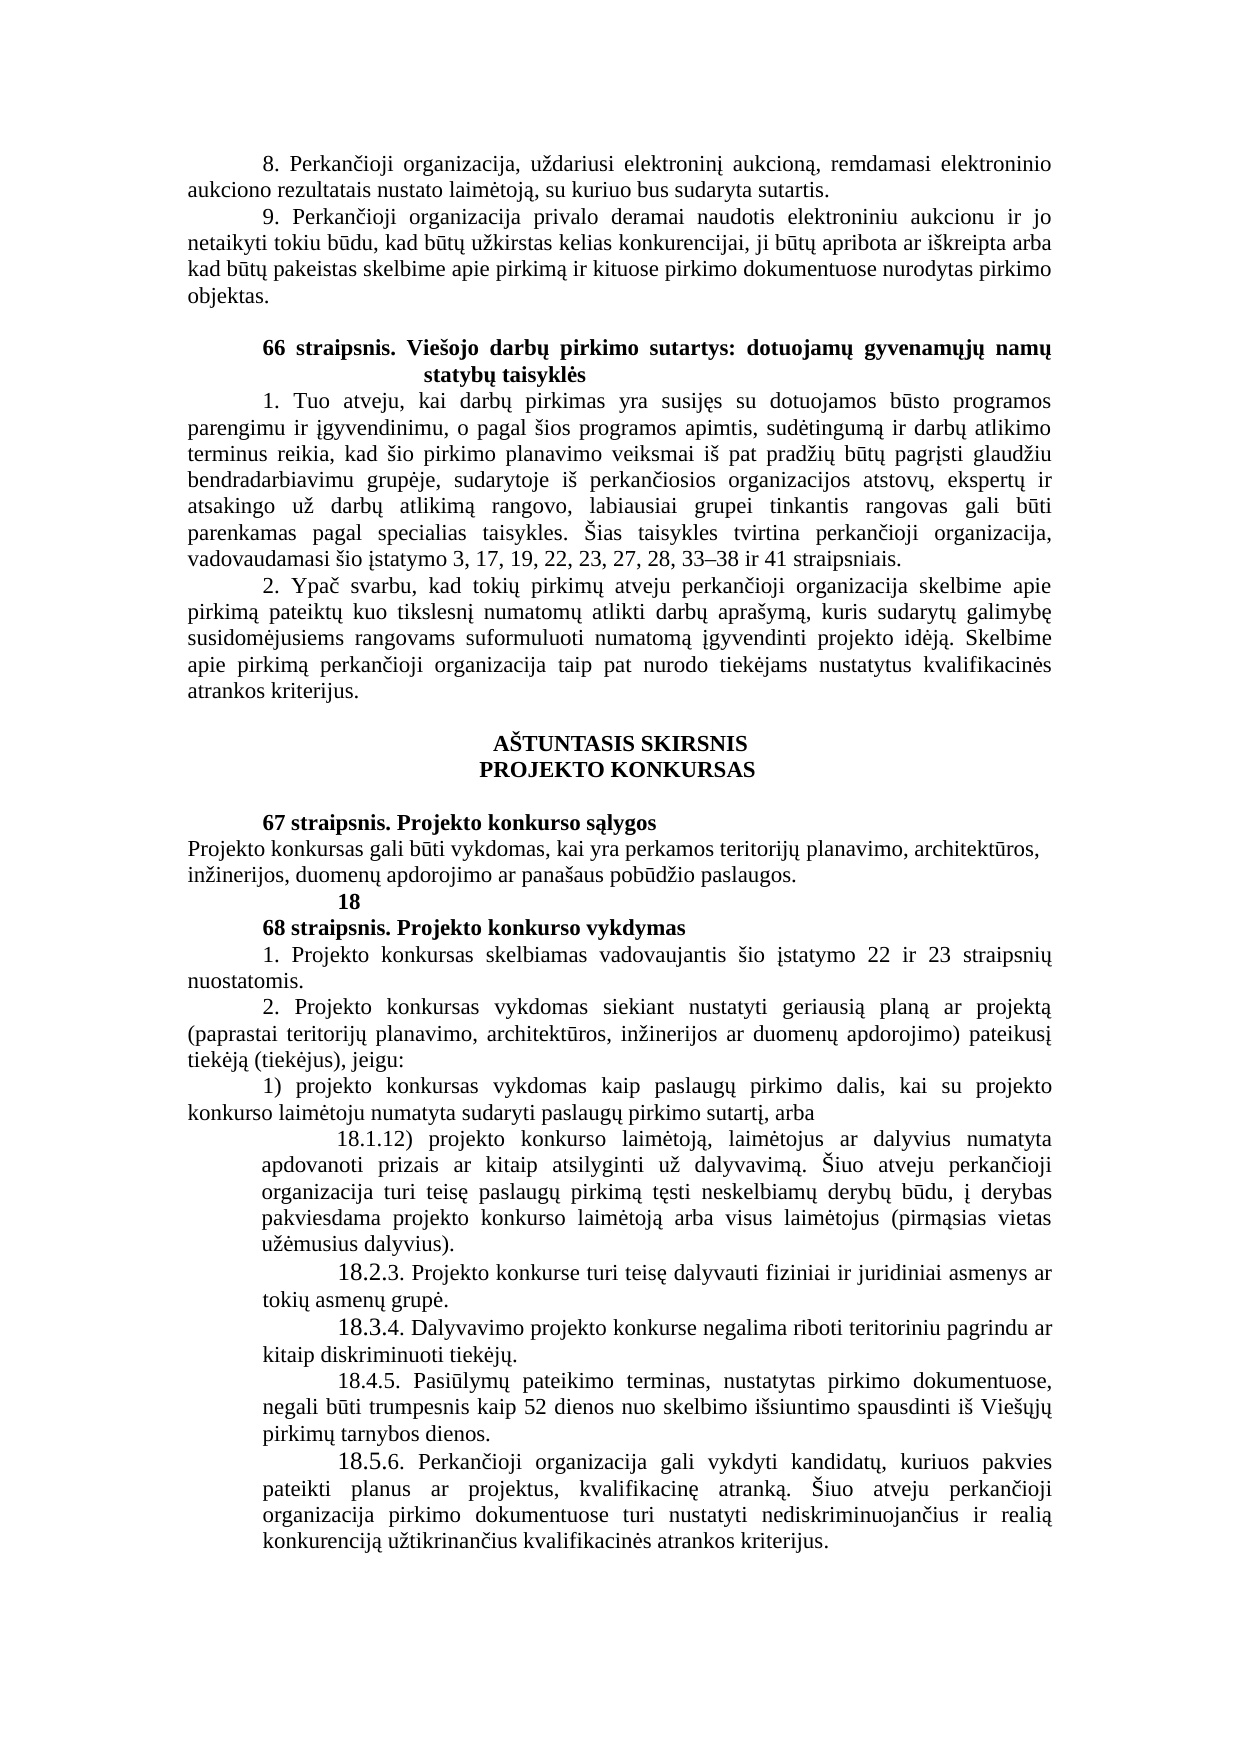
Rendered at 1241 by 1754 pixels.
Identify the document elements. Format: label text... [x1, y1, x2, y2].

text Projekto konkursas gali būti vykdomas, kai yra perkamos teritorijų planavimo, architektūros, inžinerijos, duomenų apdorojimo ar panašaus pobūdžio paslaugos. [187, 835, 1053, 888]
text 2. Projekto konkursas vykdomas siekiant nustatyti geriausią planą ar projektą (paprastai teritorijų planavimo, architektūros, inžinerijos ar duomenų apdorojimo) pateikusį tiekėją (tiekėjus), jeigu: [187, 993, 1053, 1072]
text 9. Perkančioji organizacija privalo deramai naudotis elektroniniu aukcionu ir jo netaikyti tokiu būdu, kad būtų užkirstas kelias konkurencijai, ji būtų apribota ar iškreipta arba kad būtų pakeistas skelbime apie pirkimą ir kituose pirkimo dokumentuose nurodytas pirkimo objektas. [187, 203, 1053, 308]
text 68 straipsnis. Projekto konkurso vykdymas [187, 914, 1053, 941]
text 66 straipsnis. Viešojo darbų pirkimo sutartys: dotuojamų gyvenamųjų namų statybų taisyklės [262, 334, 1053, 387]
text 1. Tuo atveju, kai darbų pirkimas yra susijęs su dotuojamos būsto programos parengimu ir įgyvendinimu, o pagal šios programos apimtis, sudėtingumą ir darbų atlikimo terminus reikia, kad šio pirkimo planavimo veiksmai iš pat pradžių būtų pagrįsti glaudžiu bendradarbiavimu grupėje, sudarytoje iš perkančiosios organizacijos atstovų, ekspertų ir atsakingo už darbų atlikimą rangovo, labiausiai grupei tinkantis rangovas gali būti parenkamas pagal specialias taisykles. Šias taisykles tvirtina perkančioji organizacija, vadovaudamasi šio įstatymo 3, 17, 19, 22, 23, 27, 28, 33–38 ir 41 straipsniais. [187, 387, 1053, 572]
text 2. Ypač svarbu, kad tokių pirkimų atveju perkančioji organizacija skelbime apie pirkimą pateiktų kuo tikslesnį numatomų atlikti darbų aprašymą, kuris sudarytų galimybę susidomėjusiems rangovams suformuluoti numatomą įgyvendinti projekto idėją. Skelbime apie pirkimą perkančioji organizacija taip pat nurodo tiekėjams nustatytus kvalifikacinės atrankos kriterijus. [187, 572, 1053, 703]
text 67 straipsnis. Projekto konkurso sąlygos [187, 809, 1053, 835]
subtitle 6. Perkančioji organizacija gali vykdyti kandidatų, kuriuos pakvies pateikti planus ar projektus, kvalifikacinę atranką. Šiuo atveju perkančioji organizacija pirkimo dokumentuose turi nustatyti nediskriminuojančius ir realią konkurenciją užtikrinančius kvalifikacinės atrankos kriterijus. [187, 1446, 1053, 1554]
text 1. Projekto konkursas skelbiamas vadovaujantis šio įstatymo 22 ir 23 straipsnių nuostatomis. [187, 941, 1053, 993]
subtitle 3. Projekto konkurse turi teisę dalyvauti fiziniai ir juridiniai asmenys ar tokių asmenų grupė. [187, 1257, 1053, 1312]
subtitle 5. Pasiūlymų pateikimo terminas, nustatytas pirkimo dokumentuose, negali būti trumpesnis kaip 52 dienos nuo skelbimo išsiuntimo spausdinti iš Viešųjų pirkimų tarnybos dienos. [187, 1367, 1053, 1446]
text 1) projekto konkursas vykdomas kaip paslaugų pirkimo dalis, kai su projekto konkurso laimėtoju numatyta sudaryti paslaugų pirkimo sutartį, arba [187, 1072, 1053, 1125]
subtitle 4. Dalyvavimo projekto konkurse negalima riboti teritoriniu pagrindu ar kitaip diskriminuoti tiekėjų. [187, 1312, 1053, 1367]
text 8. Perkančioji organizacija, uždariusi elektroninį aukcioną, remdamasi elektroninio aukciono rezultatais nustato laimėtoją, su kuriuo bus sudaryta sutartis. [187, 150, 1053, 203]
subtitle 2) projekto konkurso laimėtoją, laimėtojus ar dalyvius numatyta apdovanoti prizais ar kitaip atsilyginti už dalyvavimą. Šiuo atveju perkančioji organizacija turi teisę paslaugų pirkimą tęsti neskelbiamų derybų būdu, į derybas pakviesdama projekto konkurso laimėtoją arba visus laimėtojus (pirmąsias vietas užėmusius dalyvius). [187, 1125, 1053, 1257]
subtitle AŠTUNTASIS skirsnis Projekto konkursaS [187, 730, 1053, 782]
